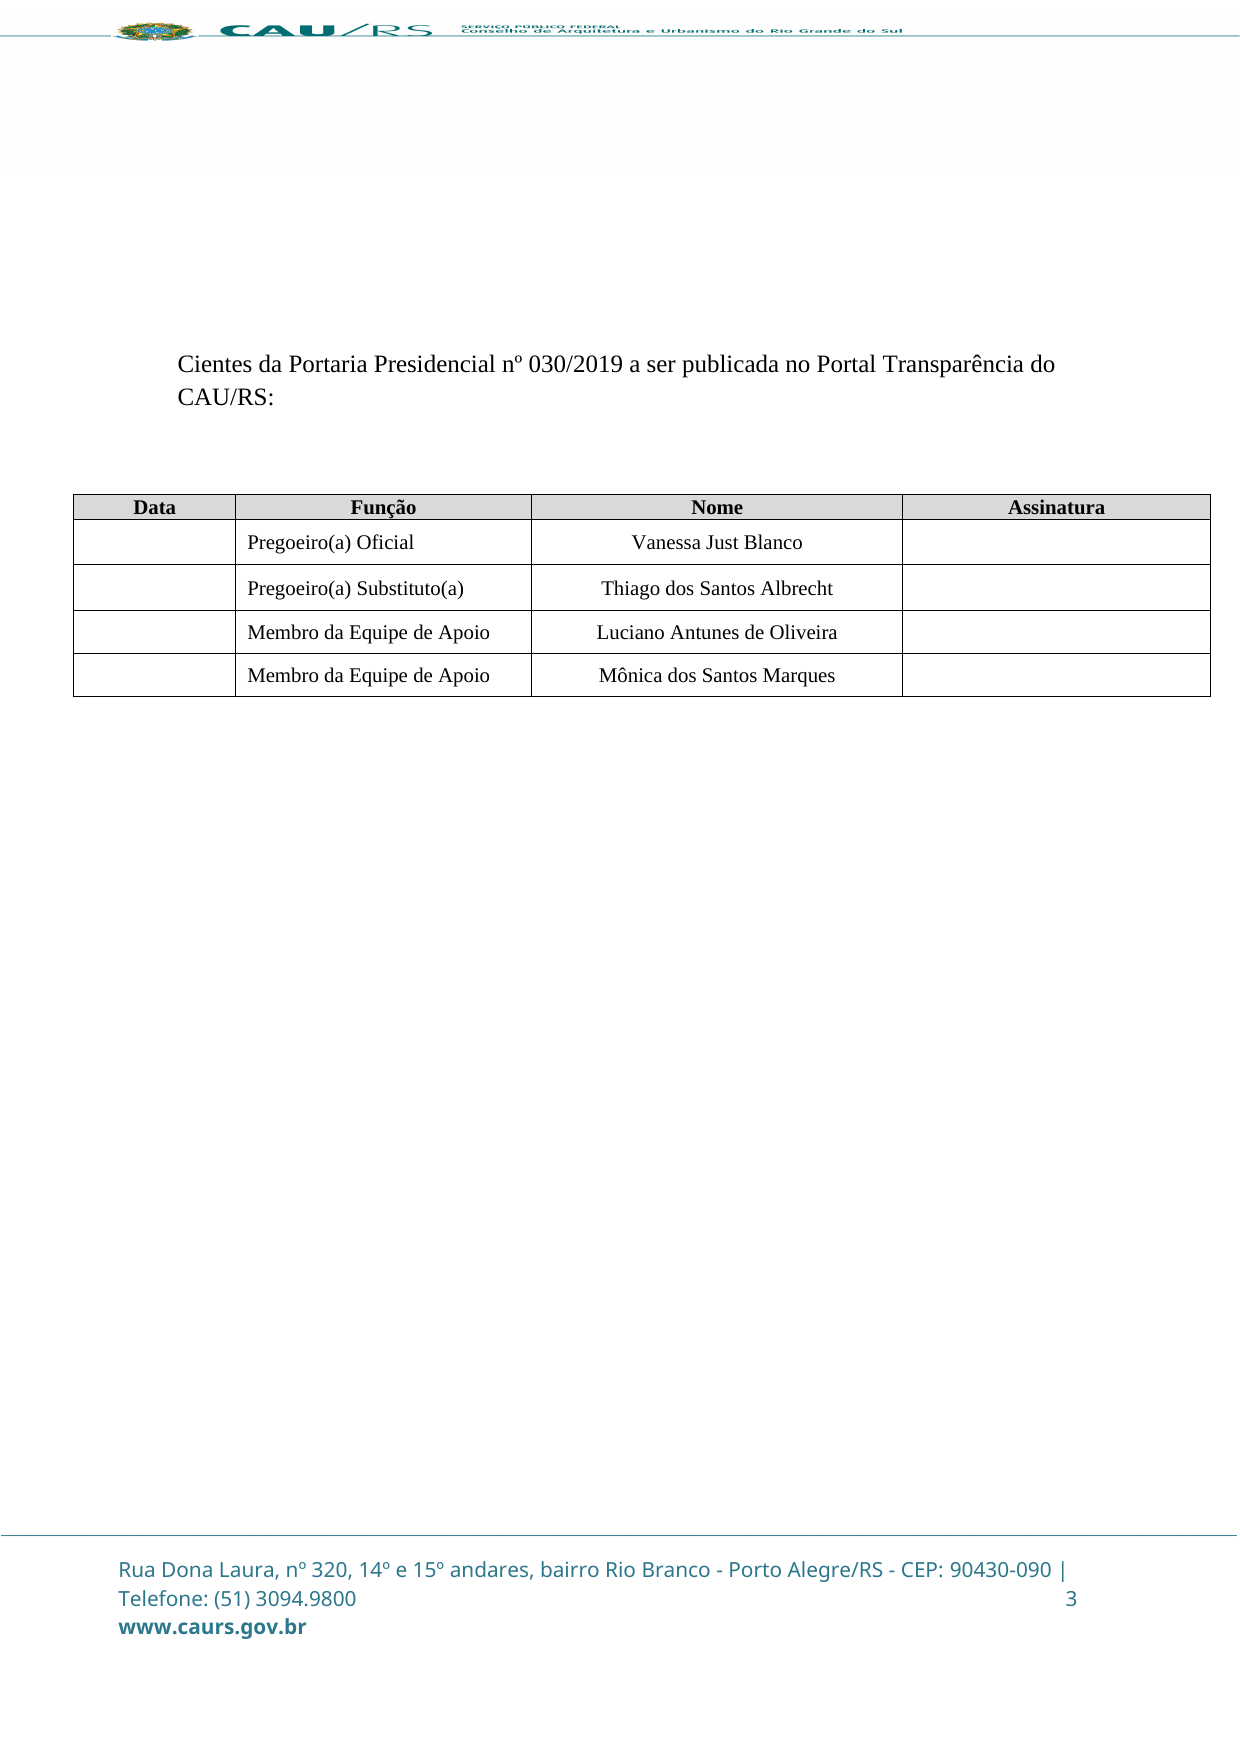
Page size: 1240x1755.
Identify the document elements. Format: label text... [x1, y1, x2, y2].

table_cell Luciano Antunes de Oliveira [532, 611, 902, 653]
table_cell [903, 654, 1210, 696]
table_header Nome [532, 495, 902, 519]
table_header Função [236, 495, 531, 519]
table_cell [74, 565, 235, 610]
table_cell Mônica dos Santos Marques [532, 654, 902, 696]
text Cientes da Portaria Presidencial nº 030/2019 a ser publicada no Portal Transparência do CAU/RS: [177, 349, 1151, 411]
table_cell [903, 565, 1210, 610]
table_cell Vanessa Just Blanco [532, 520, 902, 564]
table_cell [903, 520, 1210, 564]
table_header Data [74, 495, 235, 519]
table_cell Pregoeiro(a) Substituto(a) [236, 565, 531, 610]
table_cell Thiago dos Santos Albrecht [532, 565, 902, 610]
table_cell Pregoeiro(a) Oficial [236, 520, 531, 564]
table_cell [74, 520, 235, 564]
table_cell Membro da Equipe de Apoio [236, 654, 531, 696]
table_cell [74, 654, 235, 696]
table_cell [903, 611, 1210, 653]
table_header Assinatura [903, 495, 1210, 519]
table_cell [74, 611, 235, 653]
table_cell Membro da Equipe de Apoio [236, 611, 531, 653]
